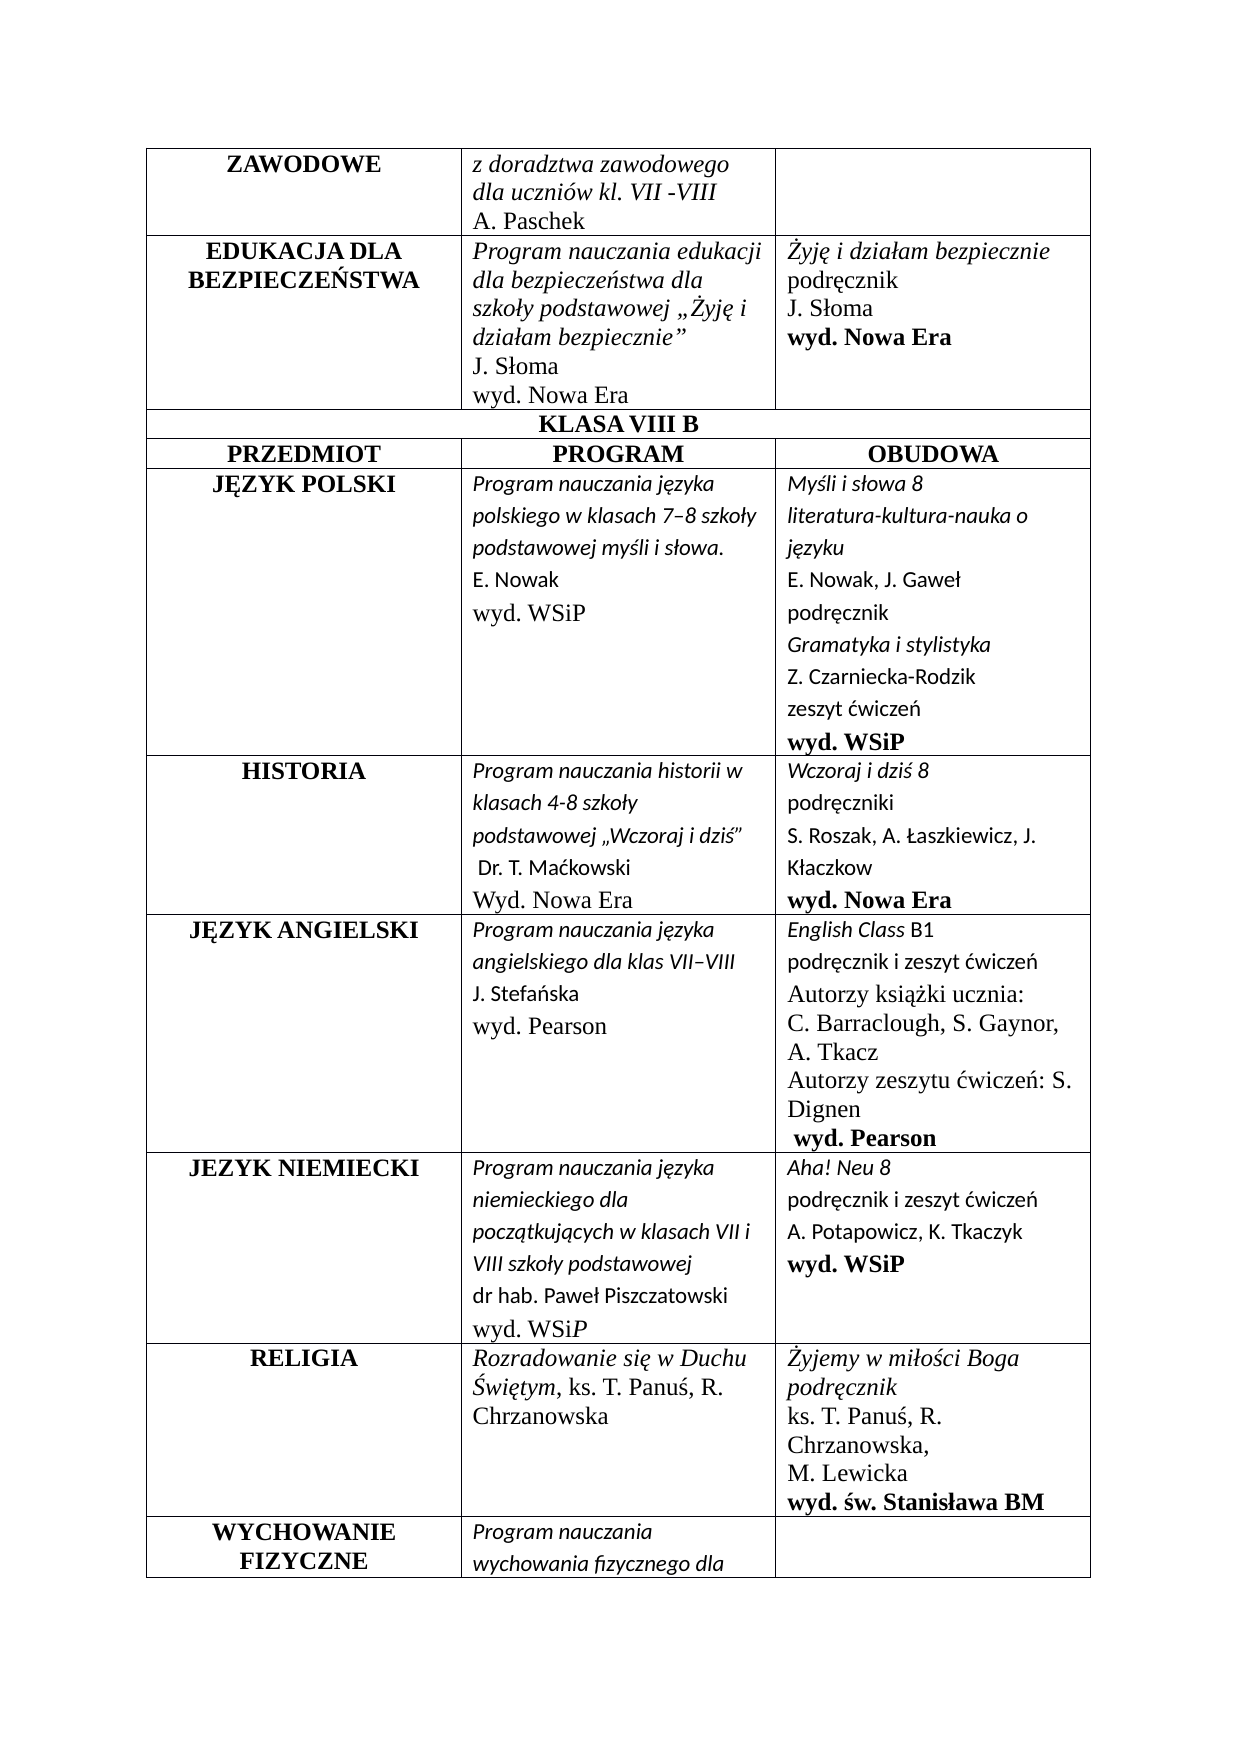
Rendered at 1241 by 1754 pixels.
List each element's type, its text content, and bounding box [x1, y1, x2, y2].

table_cell EDUKACJA DLA BEZPIECZEŃSTWA [147, 236, 461, 408]
table_cell RELIGIA [147, 1344, 461, 1516]
table_cell Program nauczania historii w klasach 4-8 szkoły podstawowej „Wczoraj i dziś” Dr. T. Maćkowski Wyd. Nowa Era [462, 756, 775, 914]
table_cell Żyjemy w miłości Boga podręcznik ks. T. Panuś, R. Chrzanowska, M. Lewicka wyd. św. Stanisława BM [776, 1344, 1090, 1516]
table_cell PROGRAM [462, 439, 775, 468]
table_cell JĘZYK ANGIELSKI [147, 915, 461, 1152]
table_cell Program nauczania języka polskiego w klasach 7–8 szkoły podstawowej myśli i słowa. E. Nowak wyd. WSiP [462, 469, 775, 755]
table_cell HISTORIA [147, 756, 461, 914]
table_cell Program nauczania języka niemieckiego dla początkujących w klasach VII i VIII szkoły podstawowej dr hab. Paweł Piszczatowski wyd. WSiP [462, 1153, 775, 1342]
table_cell Program nauczania edukacji dla bezpieczeństwa dla szkoły podstawowej „Żyję i działam bezpiecznie” J. Słoma wyd. Nowa Era [462, 236, 775, 408]
table_cell Program nauczania wychowania fizycznego dla [462, 1517, 775, 1577]
table_cell PRZEDMIOT [147, 439, 461, 468]
table_cell English Class B1 podręcznik i zeszyt ćwiczeń Autorzy książki ucznia: C. Barraclough, S. Gaynor, A. Tkacz Autorzy zeszytu ćwiczeń: S. Dignen wyd. Pearson [776, 915, 1090, 1152]
table_cell Wczoraj i dziś 8 podręczniki S. Roszak, A. Łaszkiewicz, J. Kłaczkow wyd. Nowa Era [776, 756, 1090, 914]
table_cell z doradztwa zawodowego dla uczniów kl. VII -VIII A. Paschek [462, 149, 775, 235]
table_cell [776, 1517, 1090, 1577]
table_cell JEZYK NIEMIECKI [147, 1153, 461, 1342]
table_cell Żyję i działam bezpiecznie podręcznik J. Słoma wyd. Nowa Era [776, 236, 1090, 408]
table_cell Program nauczania języka angielskiego dla klas VII–VIII J. Stefańska wyd. Pearson [462, 915, 775, 1152]
table_cell KLASA VIII B [147, 410, 1090, 438]
table_cell [776, 149, 1090, 235]
table_cell WYCHOWANIE FIZYCZNE [147, 1517, 461, 1577]
table_cell Rozradowanie się w Duchu Świętym, ks. T. Panuś, R. Chrzanowska [462, 1344, 775, 1516]
table_cell OBUDOWA [776, 439, 1090, 468]
table_cell Aha! Neu 8 podręcznik i zeszyt ćwiczeń A. Potapowicz, K. Tkaczyk wyd. WSiP [776, 1153, 1090, 1342]
table_cell ZAWODOWE [147, 149, 461, 235]
table_cell JĘZYK POLSKI [147, 469, 461, 755]
table_cell Myśli i słowa 8 literatura-kultura-nauka o języku E. Nowak, J. Gaweł podręcznik Gramatyka i stylistyka Z. Czarniecka-Rodzik zeszyt ćwiczeń wyd. WSiP [776, 469, 1090, 755]
